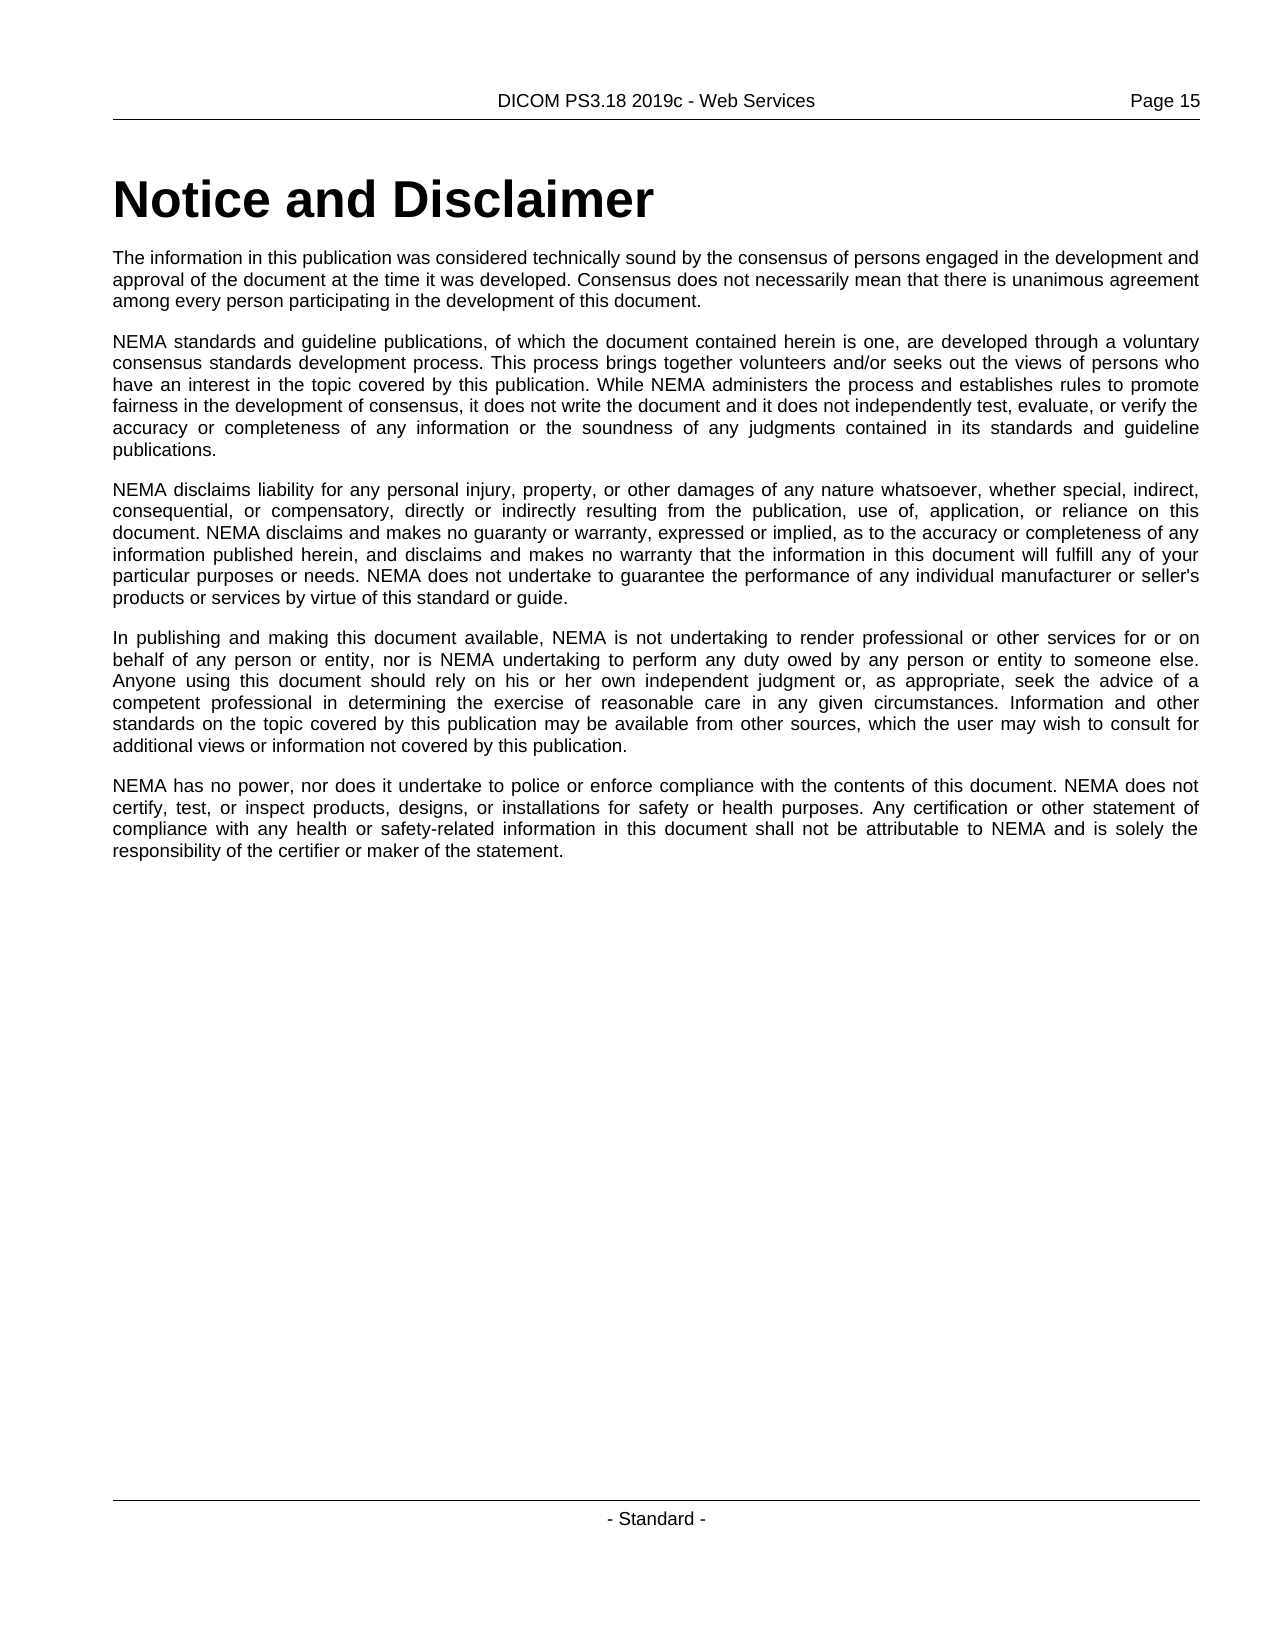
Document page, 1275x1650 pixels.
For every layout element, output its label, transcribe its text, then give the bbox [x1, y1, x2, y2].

text NEMA standards and guideline publications, of which the document contained herein is one, are developed through a voluntary consensus standards development process. This process brings together volunteers and/or seeks out the views of persons who have an interest in the topic covered by this publication. While NEMA administers the process and establishes rules to promote fairness in the development of consensus, it does not write the document and it does not independently test, evaluate, or verify the accuracy or completeness of any information or the soundness of any judgments contained in its standards and guideline publications. [112, 331, 1200, 460]
text The information in this publication was considered technically sound by the consensus of persons engaged in the development and approval of the document at the time it was developed. Consensus does not necessarily mean that there is unanimous agreement among every person participating in the development of this document. [112, 247, 1200, 312]
text In publishing and making this document available, NEMA is not undertaking to render professional or other services for or on behalf of any person or entity, nor is NEMA undertaking to perform any duty owed by any person or entity to someone else. Anyone using this document should rely on his or her own independent judgment or, as appropriate, seek the advice of a competent professional in determining the exercise of reasonable care in any given circumstances. Information and other standards on the topic covered by this publication may be available from other sources, which the user may wish to consult for additional views or information not covered by this publication. [112, 627, 1200, 756]
text Notice and Disclaimer [112, 169, 1200, 228]
text NEMA disclaims liability for any personal injury, property, or other damages of any nature whatsoever, whether special, indirect, consequential, or compensatory, directly or indirectly resulting from the publication, use of, application, or reliance on this document. NEMA disclaims and makes no guaranty or warranty, expressed or implied, as to the accuracy or completeness of any information published herein, and disclaims and makes no warranty that the information in this document will fulfill any of your particular purposes or needs. NEMA does not undertake to guarantee the performance of any individual manufacturer or seller's products or services by virtue of this standard or guide. [112, 479, 1200, 608]
text NEMA has no power, nor does it undertake to police or enforce compliance with the contents of this document. NEMA does not certify, test, or inspect products, designs, or installations for safety or health purposes. Any certification or other statement of compliance with any health or safety-related information in this document shall not be attributable to NEMA and is solely the responsibility of the certifier or maker of the statement. [112, 775, 1200, 861]
